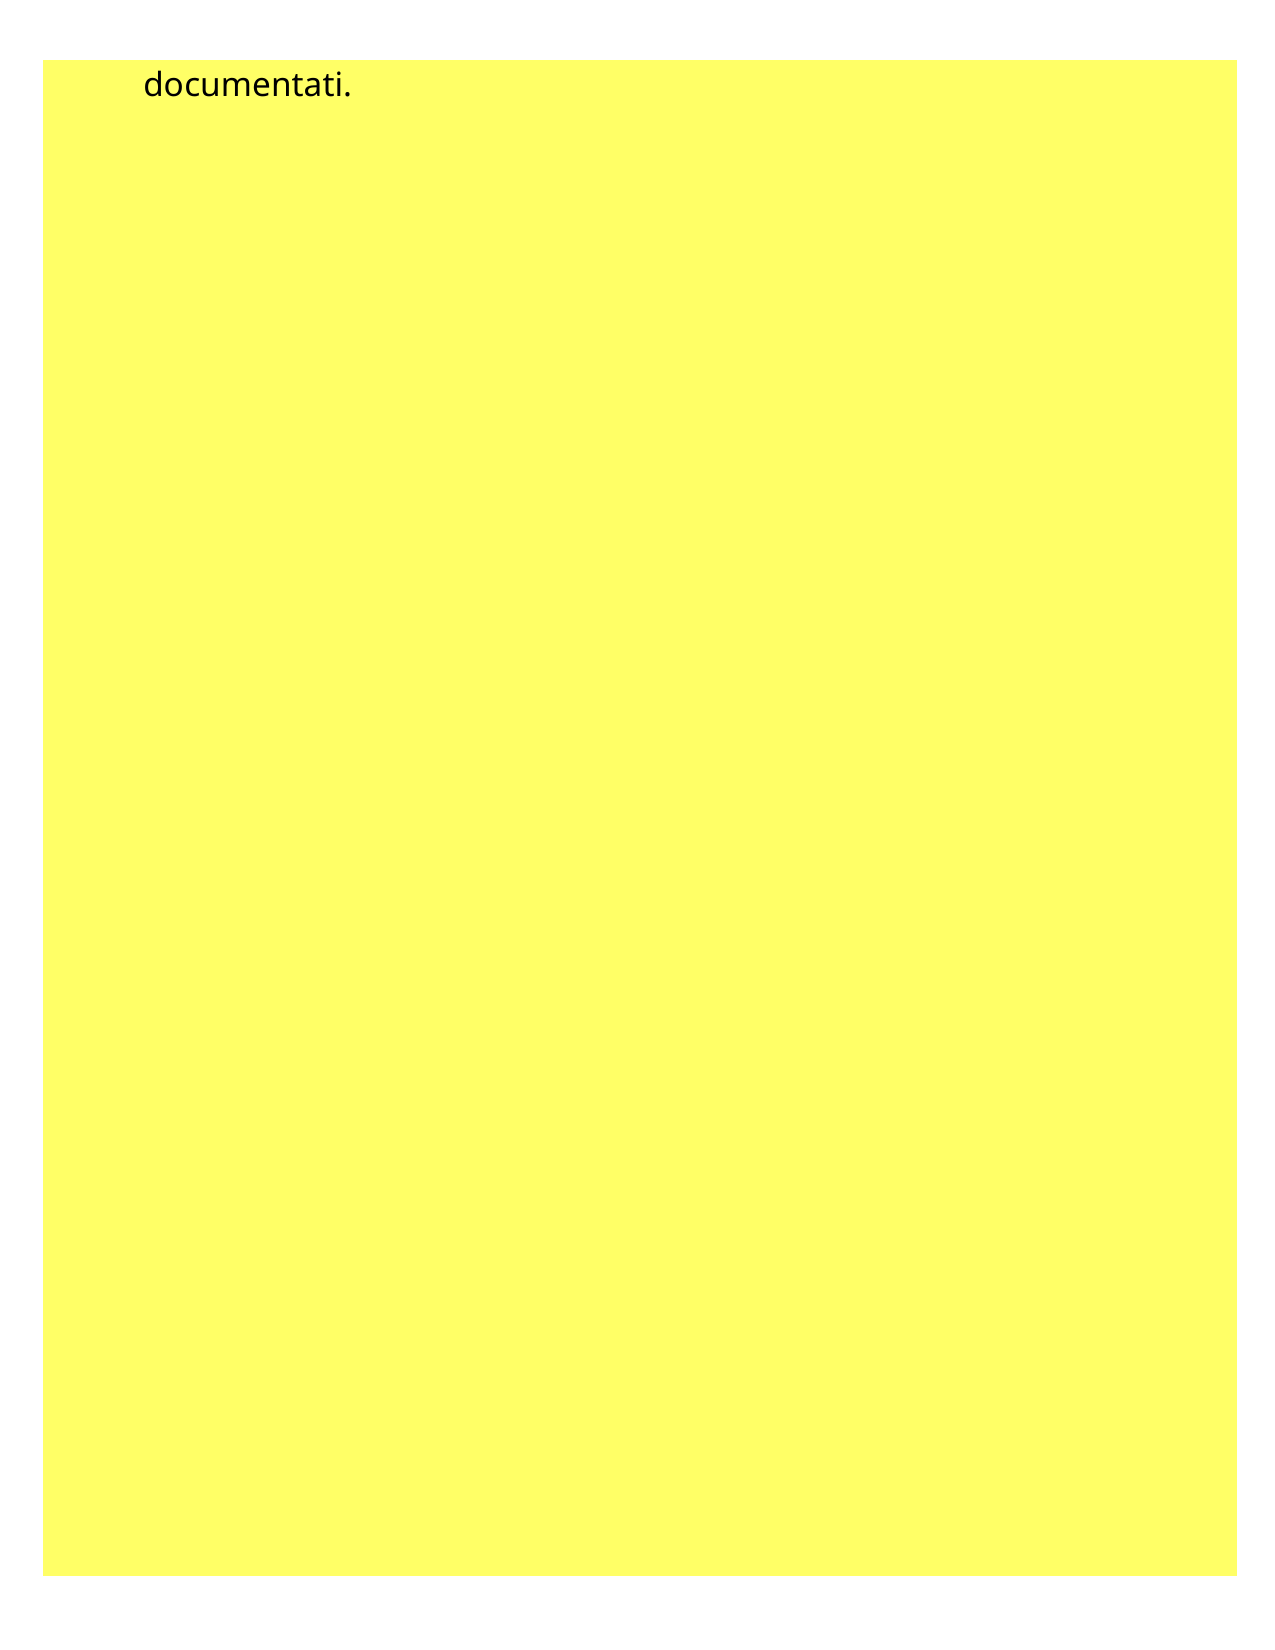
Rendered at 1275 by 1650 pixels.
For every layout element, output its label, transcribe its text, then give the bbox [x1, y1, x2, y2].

list documentati. [72, 60, 1207, 106]
